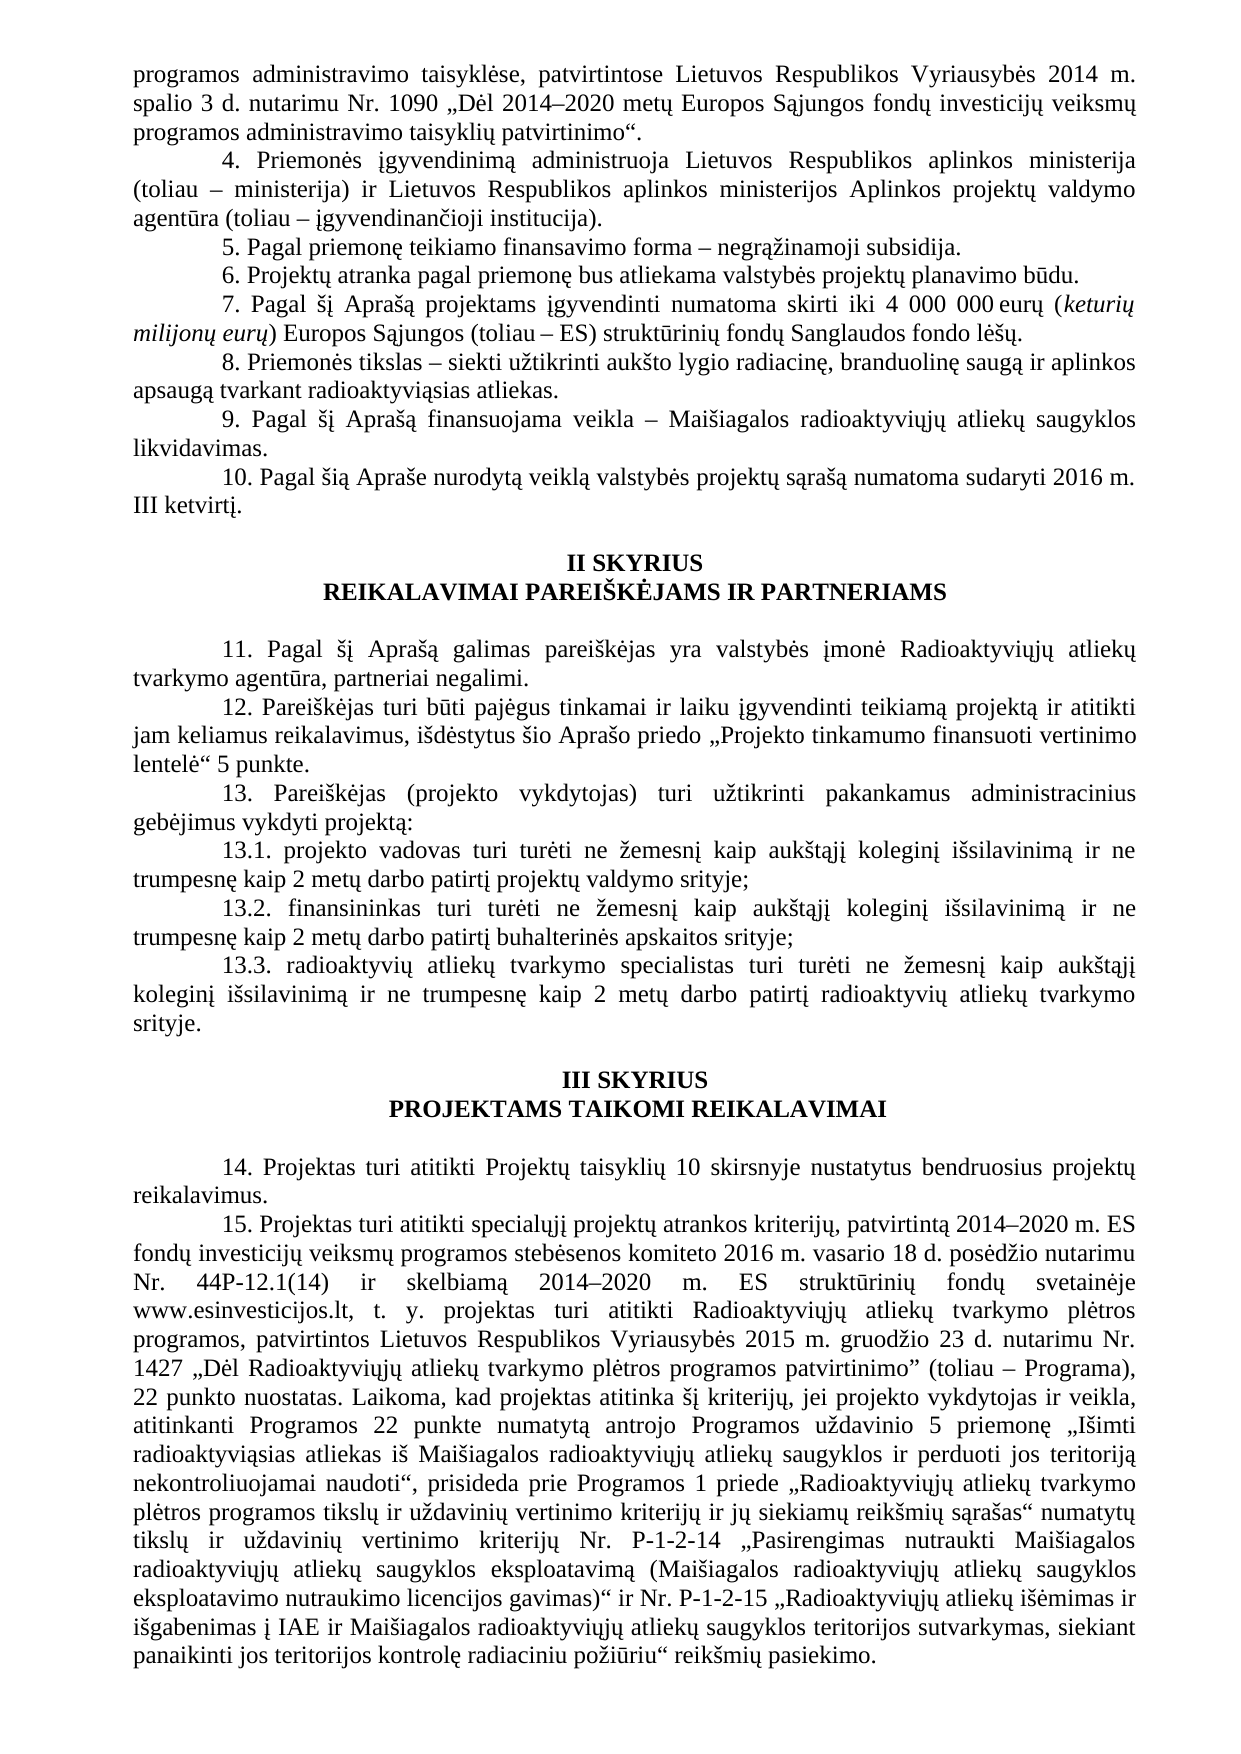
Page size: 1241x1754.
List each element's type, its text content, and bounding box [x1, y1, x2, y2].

text 5. Pagal priemonę teikiamo finansavimo forma – negrąžinamoji subsidija. [133, 232, 1137, 260]
text programos administravimo taisyklėse, patvirtintose Lietuvos Respublikos Vyriausybės 2014 m. spalio 3 d. nutarimu Nr. 1090 „Dėl 2014–2020 metų Europos Sąjungos fondų investicijų veiksmų programos administravimo taisyklių patvirtinimo“. [133, 59, 1137, 145]
text II SKYRIUS [133, 548, 1137, 577]
text PROJEKTAMS TAIKOMI REIKALAVIMAI [133, 1094, 1137, 1123]
text 4. Priemonės įgyvendinimą administruoja Lietuvos Respublikos aplinkos ministerija (toliau – ministerija) ir Lietuvos Respublikos aplinkos ministerijos Aplinkos projektų valdymo agentūra (toliau – įgyvendinančioji institucija). [133, 145, 1137, 232]
text 8. Priemonės tikslas – siekti užtikrinti aukšto lygio radiacinę, branduolinę saugą ir aplinkos apsaugą tvarkant radioaktyviąsias atliekas. [133, 347, 1137, 404]
text 13.2. finansininkas turi turėti ne žemesnį kaip aukštąjį koleginį išsilavinimą ir ne trumpesnę kaip 2 metų darbo patirtį buhalterinės apskaitos srityje; [133, 893, 1137, 950]
text 13.3. radioaktyvių atliekų tvarkymo specialistas turi turėti ne žemesnį kaip aukštąjį koleginį išsilavinimą ir ne trumpesnę kaip 2 metų darbo patirtį radioaktyvių atliekų tvarkymo srityje. [133, 950, 1137, 1037]
text 11. Pagal šį Aprašą galimas pareiškėjas yra valstybės įmonė Radioaktyviųjų atliekų tvarkymo agentūra, partneriai negalimi. [133, 634, 1137, 692]
text 7. Pagal šį Aprašą projektams įgyvendinti numatoma skirti iki 4 000 000 eurų (keturių milijonų eurų) Europos Sąjungos (toliau – ES) struktūrinių fondų Sanglaudos fondo lėšų. [133, 289, 1137, 347]
text 15. Projektas turi atitikti specialųjį projektų atrankos kriterijų, patvirtintą 2014–2020 m. ES fondų investicijų veiksmų programos stebėsenos komiteto 2016 m. vasario 18 d. posėdžio nutarimu Nr. 44P-12.1(14) ir skelbiamą 2014–2020 m. ES struktūrinių fondų svetainėje www.esinvesticijos.lt, t. y. projektas turi atitikti Radioaktyviųjų atliekų tvarkymo plėtros programos, patvirtintos Lietuvos Respublikos Vyriausybės 2015 m. gruodžio 23 d. nutarimu Nr. 1427 „Dėl Radioaktyviųjų atliekų tvarkymo plėtros programos patvirtinimo” (toliau – Programa), 22 punkto nuostatas. Laikoma, kad projektas atitinka šį kriterijų, jei projekto vykdytojas ir veikla, atitinkanti Programos 22 punkte numatytą antrojo Programos uždavinio 5 priemonę „Išimti radioaktyviąsias atliekas iš Maišiagalos radioaktyviųjų atliekų saugyklos ir perduoti jos teritoriją nekontroliuojamai naudoti“, prisideda prie Programos 1 priede „Radioaktyviųjų atliekų tvarkymo plėtros programos tikslų ir uždavinių vertinimo kriterijų ir jų siekiamų reikšmių sąrašas“ numatytų tikslų ir uždavinių vertinimo kriterijų Nr. P-1-2-14 „Pasirengimas nutraukti Maišiagalos radioaktyviųjų atliekų saugyklos eksploatavimą (Maišiagalos radioaktyviųjų atliekų saugyklos eksploatavimo nutraukimo licencijos gavimas)“ ir Nr. P-1-2-15 „Radioaktyviųjų atliekų išėmimas ir išgabenimas į IAE ir Maišiagalos radioaktyviųjų atliekų saugyklos teritorijos sutvarkymas, siekiant panaikinti jos teritorijos kontrolę radiaciniu požiūriu“ reikšmių pasiekimo. [133, 1209, 1137, 1669]
text 9. Pagal šį Aprašą finansuojama veikla – Maišiagalos radioaktyviųjų atliekų saugyklos likvidavimas. [133, 404, 1137, 462]
text III SKYRIUS [133, 1065, 1137, 1094]
text 13.1. projekto vadovas turi turėti ne žemesnį kaip aukštąjį koleginį išsilavinimą ir ne trumpesnę kaip 2 metų darbo patirtį projektų valdymo srityje; [133, 835, 1137, 893]
text 6. Projektų atranka pagal priemonę bus atliekama valstybės projektų planavimo būdu. [133, 260, 1137, 289]
text 10. Pagal šią Apraše nurodytą veiklą valstybės projektų sąrašą numatoma sudaryti 2016 m. III ketvirtį. [133, 462, 1137, 519]
text 14. Projektas turi atitikti Projektų taisyklių 10 skirsnyje nustatytus bendruosius projektų reikalavimus. [133, 1152, 1137, 1209]
text REIKALAVIMAI PAREIŠKĖJAMS IR PARTNERIAMS [133, 577, 1137, 605]
text 12. Pareiškėjas turi būti pajėgus tinkamai ir laiku įgyvendinti teikiamą projektą ir atitikti jam keliamus reikalavimus, išdėstytus šio Aprašo priedo „Projekto tinkamumo finansuoti vertinimo lentelė“ 5 punkte. [133, 692, 1137, 778]
text 13. Pareiškėjas (projekto vykdytojas) turi užtikrinti pakankamus administracinius gebėjimus vykdyti projektą: [133, 778, 1137, 835]
